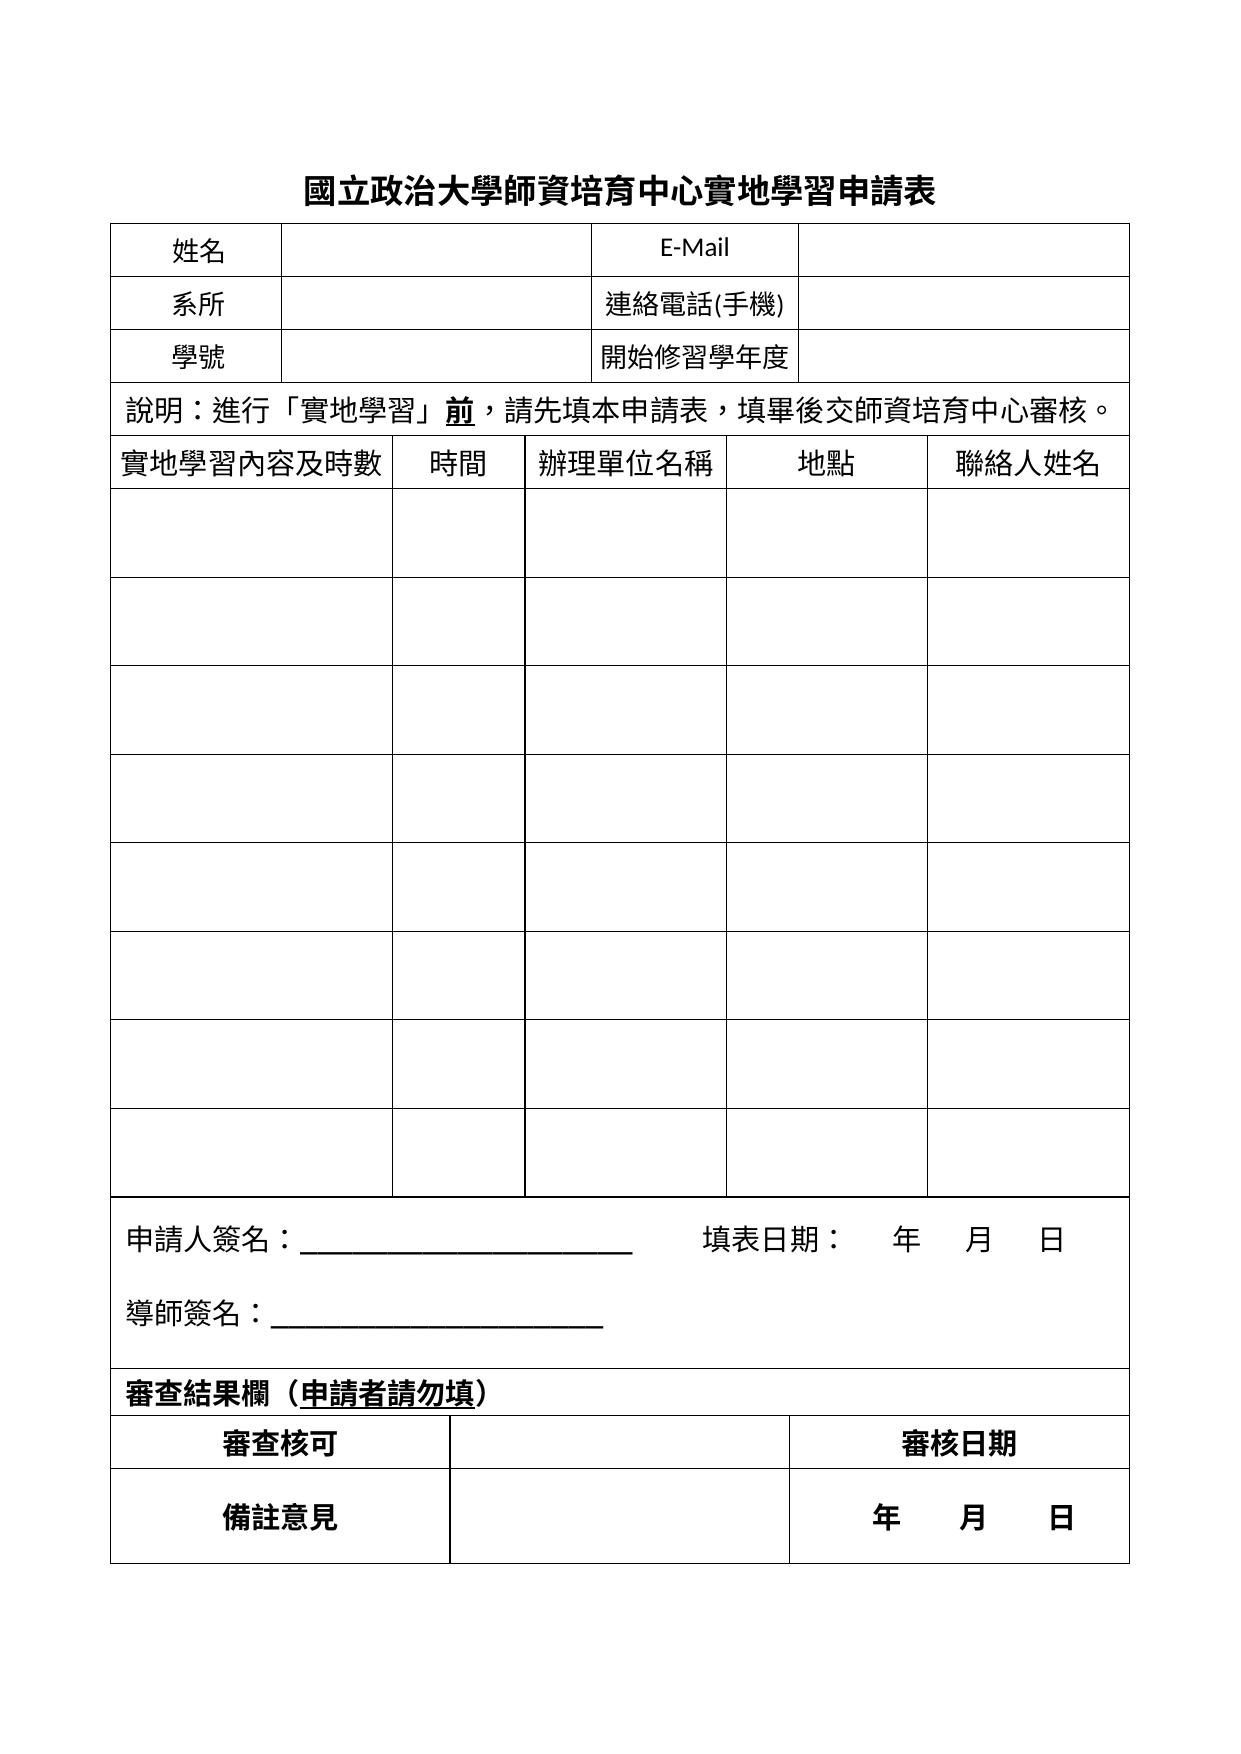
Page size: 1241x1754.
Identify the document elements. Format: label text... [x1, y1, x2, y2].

table_cell [727, 843, 927, 931]
table_cell [393, 1020, 524, 1108]
table_cell [526, 755, 726, 842]
table_cell [526, 932, 726, 1019]
table_cell [727, 489, 927, 577]
table_cell [526, 843, 726, 931]
table_cell 實地學習內容及時數 [111, 436, 392, 488]
table_cell [799, 277, 1129, 329]
table_cell [526, 489, 726, 577]
table_cell [111, 1109, 392, 1196]
table_header [799, 224, 1129, 276]
table_cell [111, 489, 392, 577]
table_cell [393, 578, 524, 665]
table_cell 申請人簽名：___________________ 填表日期： 年 月 日 導師簽名：___________________ [111, 1198, 1129, 1368]
table_cell 說明：進行「實地學習」前，請先填本申請表，填畢後交師資培育中心審核。 [111, 383, 1129, 435]
table_cell [928, 1109, 1129, 1196]
table_cell [727, 932, 927, 1019]
table_cell [727, 1020, 927, 1108]
table_cell [928, 578, 1129, 665]
table_cell [393, 755, 524, 842]
table_cell 時間 [393, 436, 524, 488]
table_cell [282, 330, 591, 382]
table_cell 審核日期 [790, 1416, 1129, 1468]
table_cell [727, 666, 927, 754]
table_cell [526, 578, 726, 665]
table_cell [526, 666, 726, 754]
table_cell [393, 1109, 524, 1196]
table_cell [451, 1416, 789, 1468]
table_cell [928, 489, 1129, 577]
table_cell 審查結果欄（申請者請勿填） [111, 1369, 1129, 1415]
table_cell [928, 843, 1129, 931]
table_cell 學號 [111, 330, 281, 382]
table_cell [393, 932, 524, 1019]
table_cell 辦理單位名稱 [526, 436, 726, 488]
table_cell [111, 1020, 392, 1108]
table_cell 年 月 日 [790, 1469, 1129, 1563]
table_cell [928, 666, 1129, 754]
table_cell [727, 1109, 927, 1196]
table_cell [393, 666, 524, 754]
table_cell 地點 [727, 436, 927, 488]
table_cell [526, 1020, 726, 1108]
table_cell [928, 755, 1129, 842]
table_cell [451, 1469, 789, 1563]
table_cell 連絡電話(手機) [592, 277, 798, 329]
table_cell 聯絡人姓名 [928, 436, 1129, 488]
table_cell [111, 843, 392, 931]
table_cell [928, 932, 1129, 1019]
table_cell [111, 666, 392, 754]
table_cell 審查核可 [111, 1416, 449, 1468]
table_cell [526, 1109, 726, 1196]
table_cell 備註意見 [111, 1469, 449, 1563]
table_header E-Mail [592, 224, 798, 276]
table_cell [928, 1020, 1129, 1108]
table_cell [111, 578, 392, 665]
table_cell [799, 330, 1129, 382]
table_cell [111, 755, 392, 842]
text 國立政治大學師資培育中心實地學習申請表 [187, 164, 1053, 213]
table_cell [393, 489, 524, 577]
table_cell [282, 277, 591, 329]
table_header 姓名 [111, 224, 281, 276]
table_cell [727, 755, 927, 842]
table_cell 系所 [111, 277, 281, 329]
table_cell [393, 843, 524, 931]
table_cell [727, 578, 927, 665]
table_header [282, 224, 591, 276]
table_cell 開始修習學年度 [592, 330, 798, 382]
table_cell [111, 932, 392, 1019]
